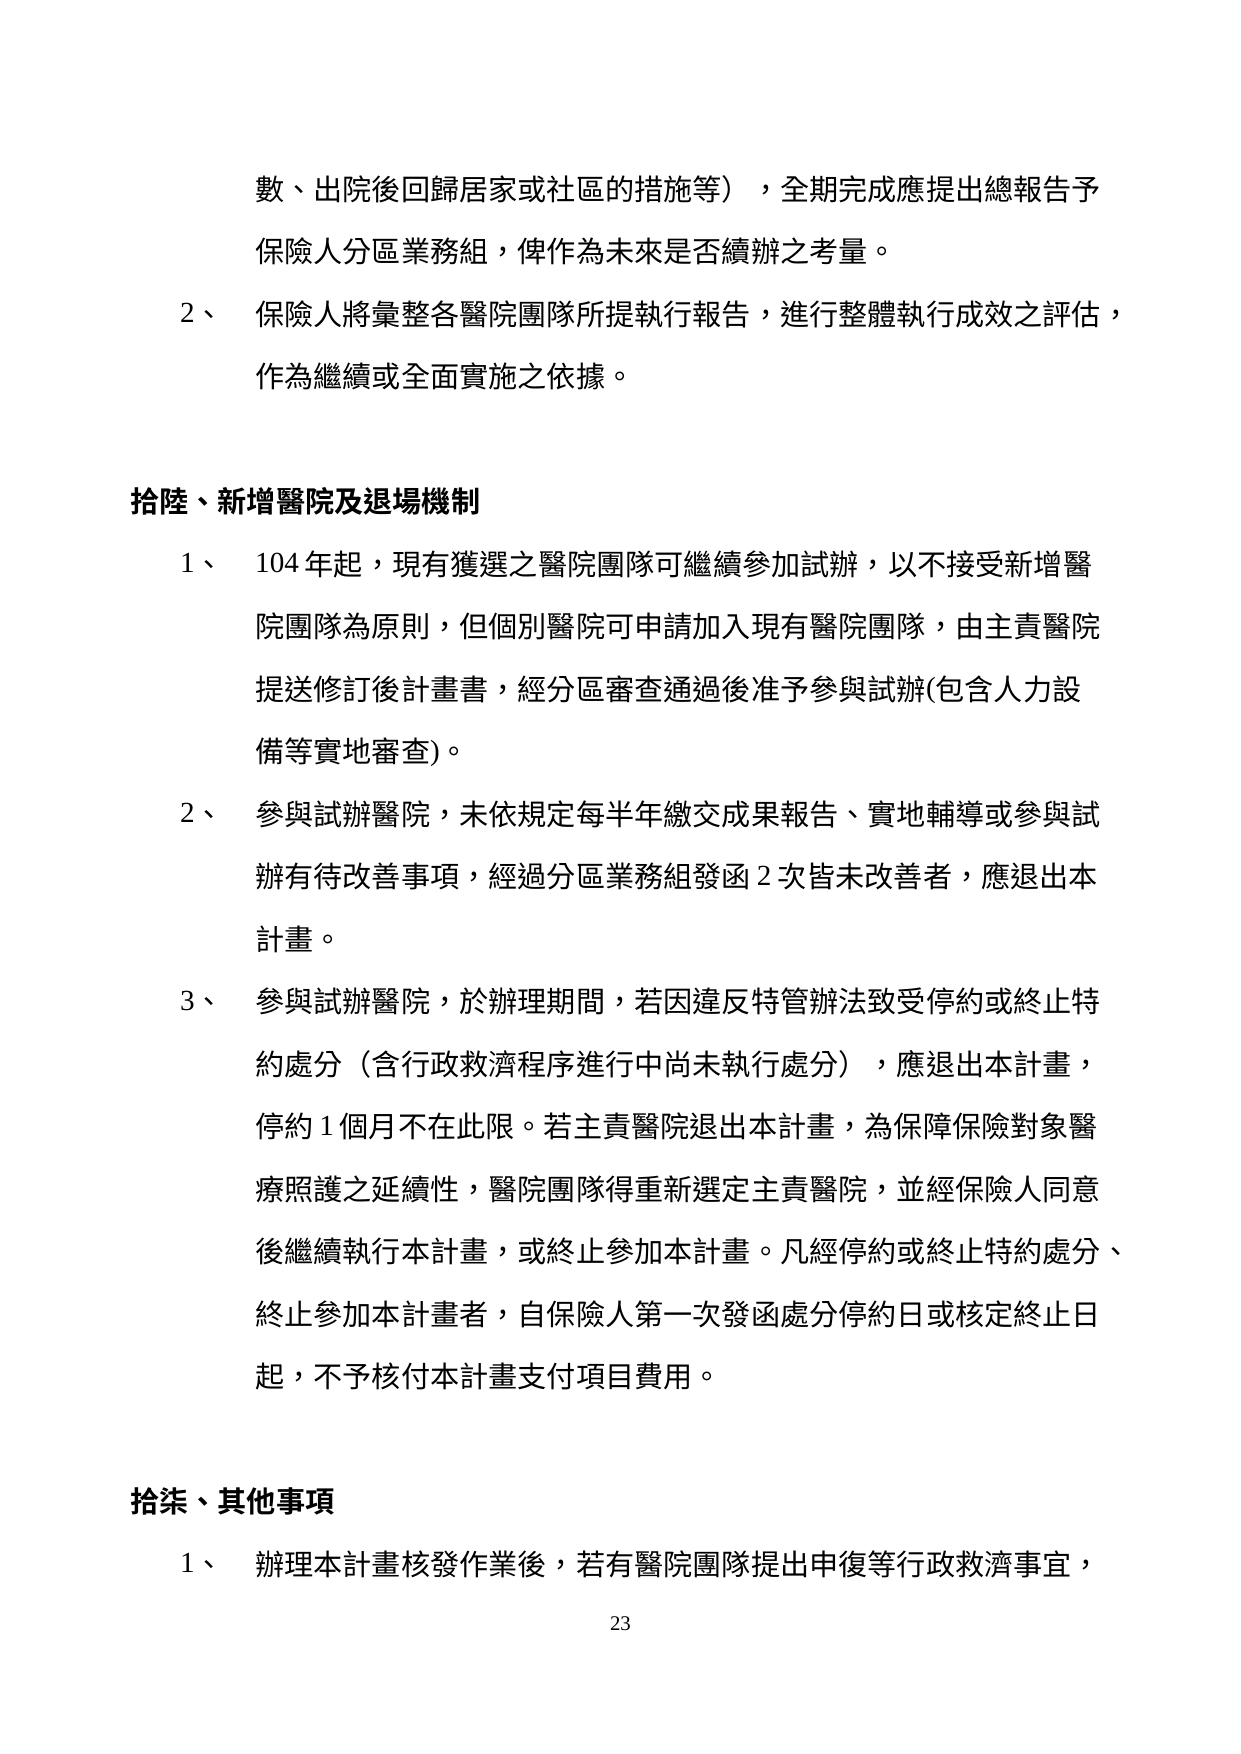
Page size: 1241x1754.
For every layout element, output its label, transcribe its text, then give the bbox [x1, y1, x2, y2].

list 數、出院後回歸居家或社區的措施等），全期完成應提出總報告予保險人分區業務組，俾作為未來是否續辦之考量。 [180, 146, 1110, 271]
list 參與試辦醫院，未依規定每半年繳交成果報告、實地輔導或參與試辦有待改善事項，經過分區業務組發函2次皆未改善者，應退出本計畫。 [180, 771, 1110, 958]
list 辦理本計畫核發作業後，若有醫院團隊提出申復等行政救濟事宜， [180, 1521, 1110, 1583]
list 保險人將彙整各醫院團隊所提執行報告，進行整體執行成效之評估，作為繼續或全面實施之依據。 [180, 271, 1110, 396]
text 拾柒、其他事項 [130, 1458, 1110, 1521]
list 104年起，現有獲選之醫院團隊可繼續參加試辦，以不接受新增醫院團隊為原則，但個別醫院可申請加入現有醫院團隊，由主責醫院提送修訂後計畫書，經分區審查通過後准予參與試辦(包含人力設備等實地審查)。 [180, 521, 1110, 771]
list 參與試辦醫院，於辦理期間，若因違反特管辦法致受停約或終止特約處分（含行政救濟程序進行中尚未執行處分），應退出本計畫，停約1個月不在此限。若主責醫院退出本計畫，為保障保險對象醫療照護之延續性，醫院團隊得重新選定主責醫院，並經保險人同意後繼續執行本計畫，或終止參加本計畫。凡經停約或終止特約處分、終止參加本計畫者，自保險人第一次發函處分停約日或核定終止日起，不予核付本計畫支付項目費用。 [180, 958, 1110, 1396]
text 拾陸、新增醫院及退場機制 [130, 458, 1110, 521]
